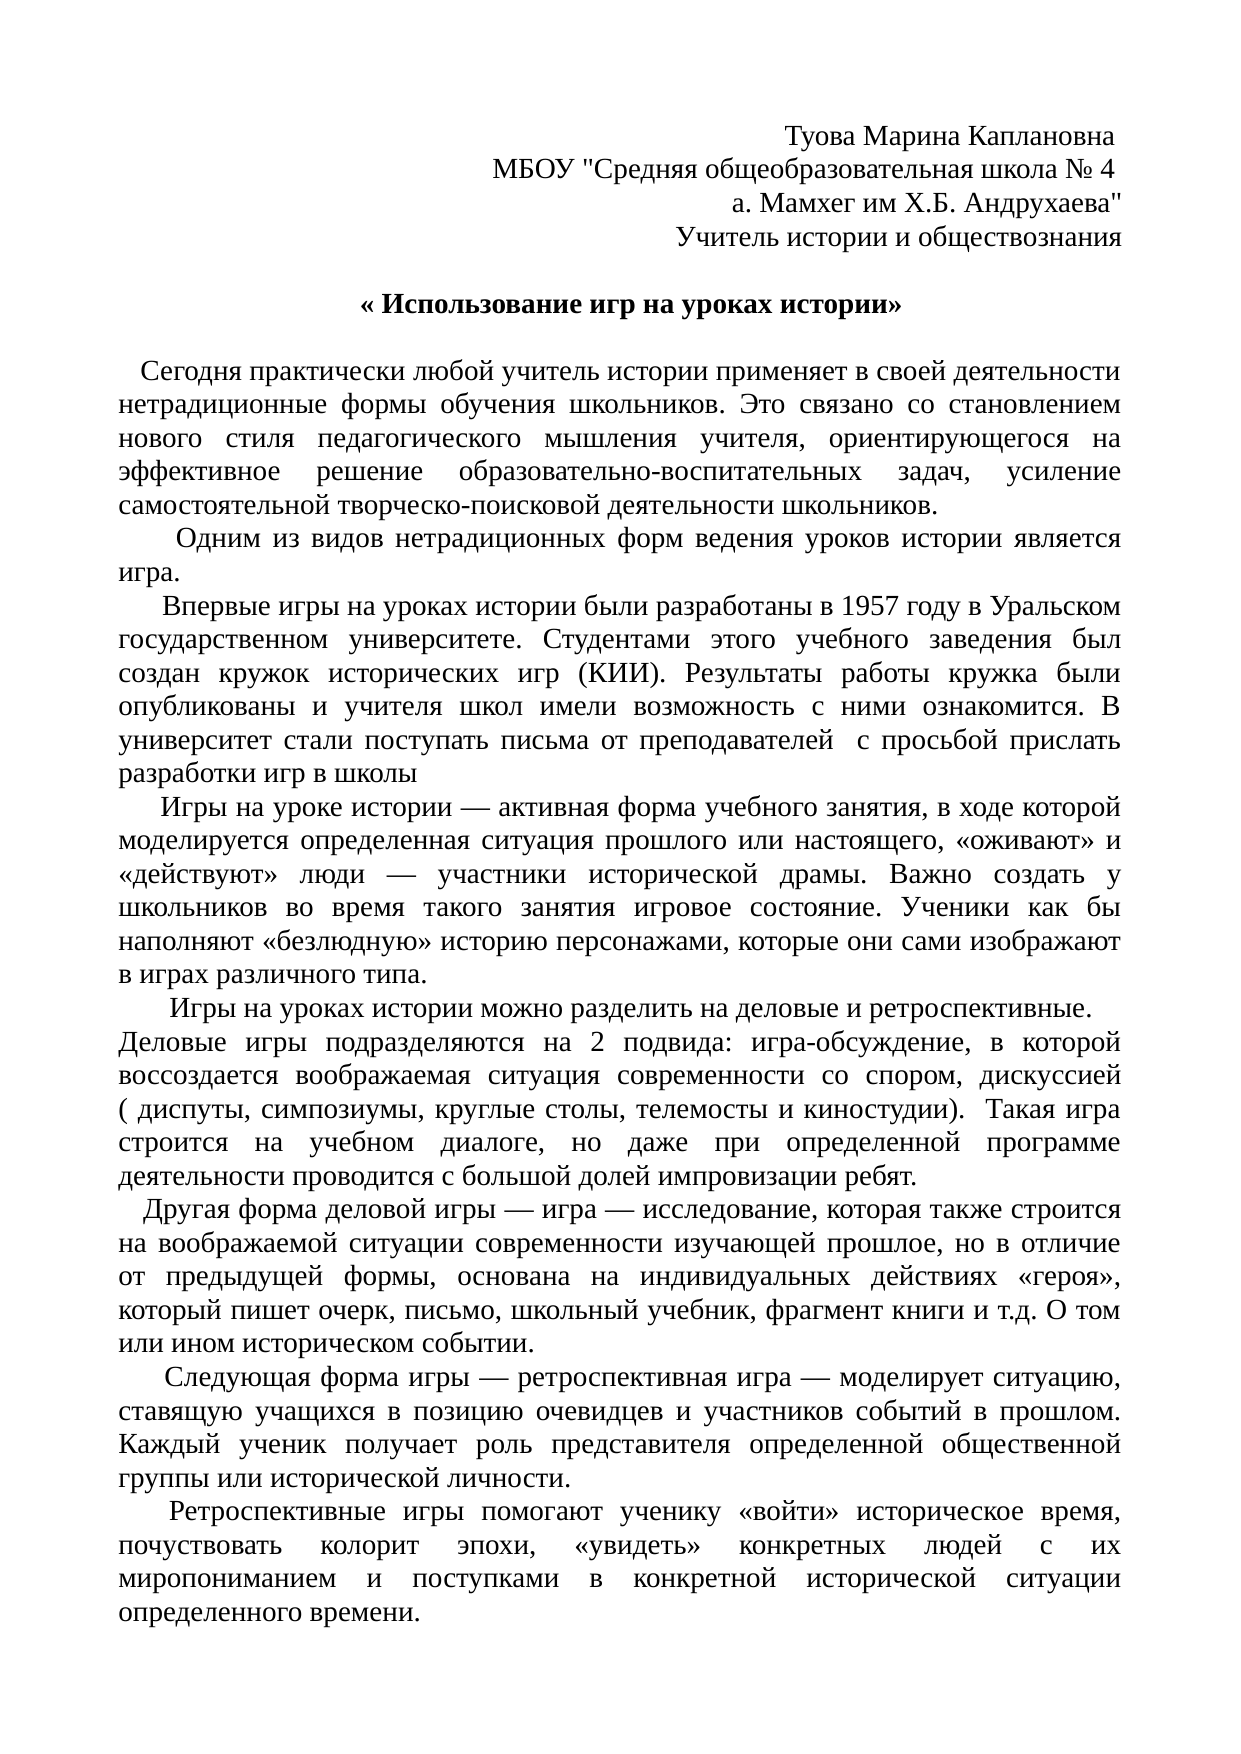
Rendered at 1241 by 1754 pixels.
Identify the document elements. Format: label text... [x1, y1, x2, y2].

text Другая форма деловой игры — игра — исследование, которая также строится на воображаемой ситуации современности изучающей прошлое, но в отличие от предыдущей формы, основана на индивидуальных действиях «героя», который пишет очерк, письмо, школьный учебник, фрагмент книги и т.д. О том или ином историческом событии. [118, 1191, 1122, 1359]
text Сегодня практически любой учитель истории применяет в своей деятельности нетрадиционные формы обучения школьников. Это связано со становлением нового стиля педагогического мышления учителя, ориентирующегося на эффективное решение образовательно-воспитательных задач, усиление самостоятельной творческо-поисковой деятельности школьников. [118, 353, 1122, 521]
text Следующая форма игры — ретроспективная игра — моделирует ситуацию, ставящую учащихся в позицию очевидцев и участников событий в прошлом. Каждый ученик получает роль представителя определенной общественной группы или исторической личности. [118, 1359, 1122, 1493]
text « Использование игр на уроках истории» [118, 286, 1122, 319]
text Деловые игры подразделяются на 2 подвида: игра-обсуждение, в которой воссоздается воображаемая ситуация современности со спором, дискуссией ( диспуты, симпозиумы, круглые столы, телемосты и киностудии). Такая игра строится на учебном диалоге, но даже при определенной программе деятельности проводится с большой долей импровизации ребят. [118, 1024, 1122, 1191]
text Игры на уроках истории можно разделить на деловые и ретроспективные. [118, 990, 1122, 1024]
text Туова Марина Каплановна [118, 118, 1122, 152]
text МБОУ "Средняя общеобразовательная школа № 4 [118, 152, 1122, 185]
text Игры на уроке истории — активная форма учебного занятия, в ходе которой моделируется определенная ситуация прошлого или настоящего, «оживают» и «действуют» люди — участники исторической драмы. Важно создать у школьников во время такого занятия игровое состояние. Ученики как бы наполняют «безлюдную» историю персонажами, которые они сами изображают в играх различного типа. [118, 789, 1122, 990]
text Ретроспективные игры помогают ученику «войти» историческое время, почуствовать колорит эпохи, «увидеть» конкретных людей с их миропониманием и поступками в конкретной исторической ситуации определенного времени. [118, 1493, 1122, 1627]
text Одним из видов нетрадиционных форм ведения уроков истории является игра. [118, 521, 1122, 588]
text а. Мамхег им Х.Б. Андрухаева" [118, 185, 1122, 219]
text Учитель истории и обществознания [118, 219, 1122, 252]
text Впервые игры на уроках истории были разработаны в 1957 году в Уральском государственном университете. Студентами этого учебного заведения был создан кружок исторических игр (КИИ). Результаты работы кружка были опубликованы и учителя школ имели возможность с ними ознакомится. В университет стали поступать письма от преподавателей с просьбой прислать разработки игр в школы [118, 588, 1122, 789]
